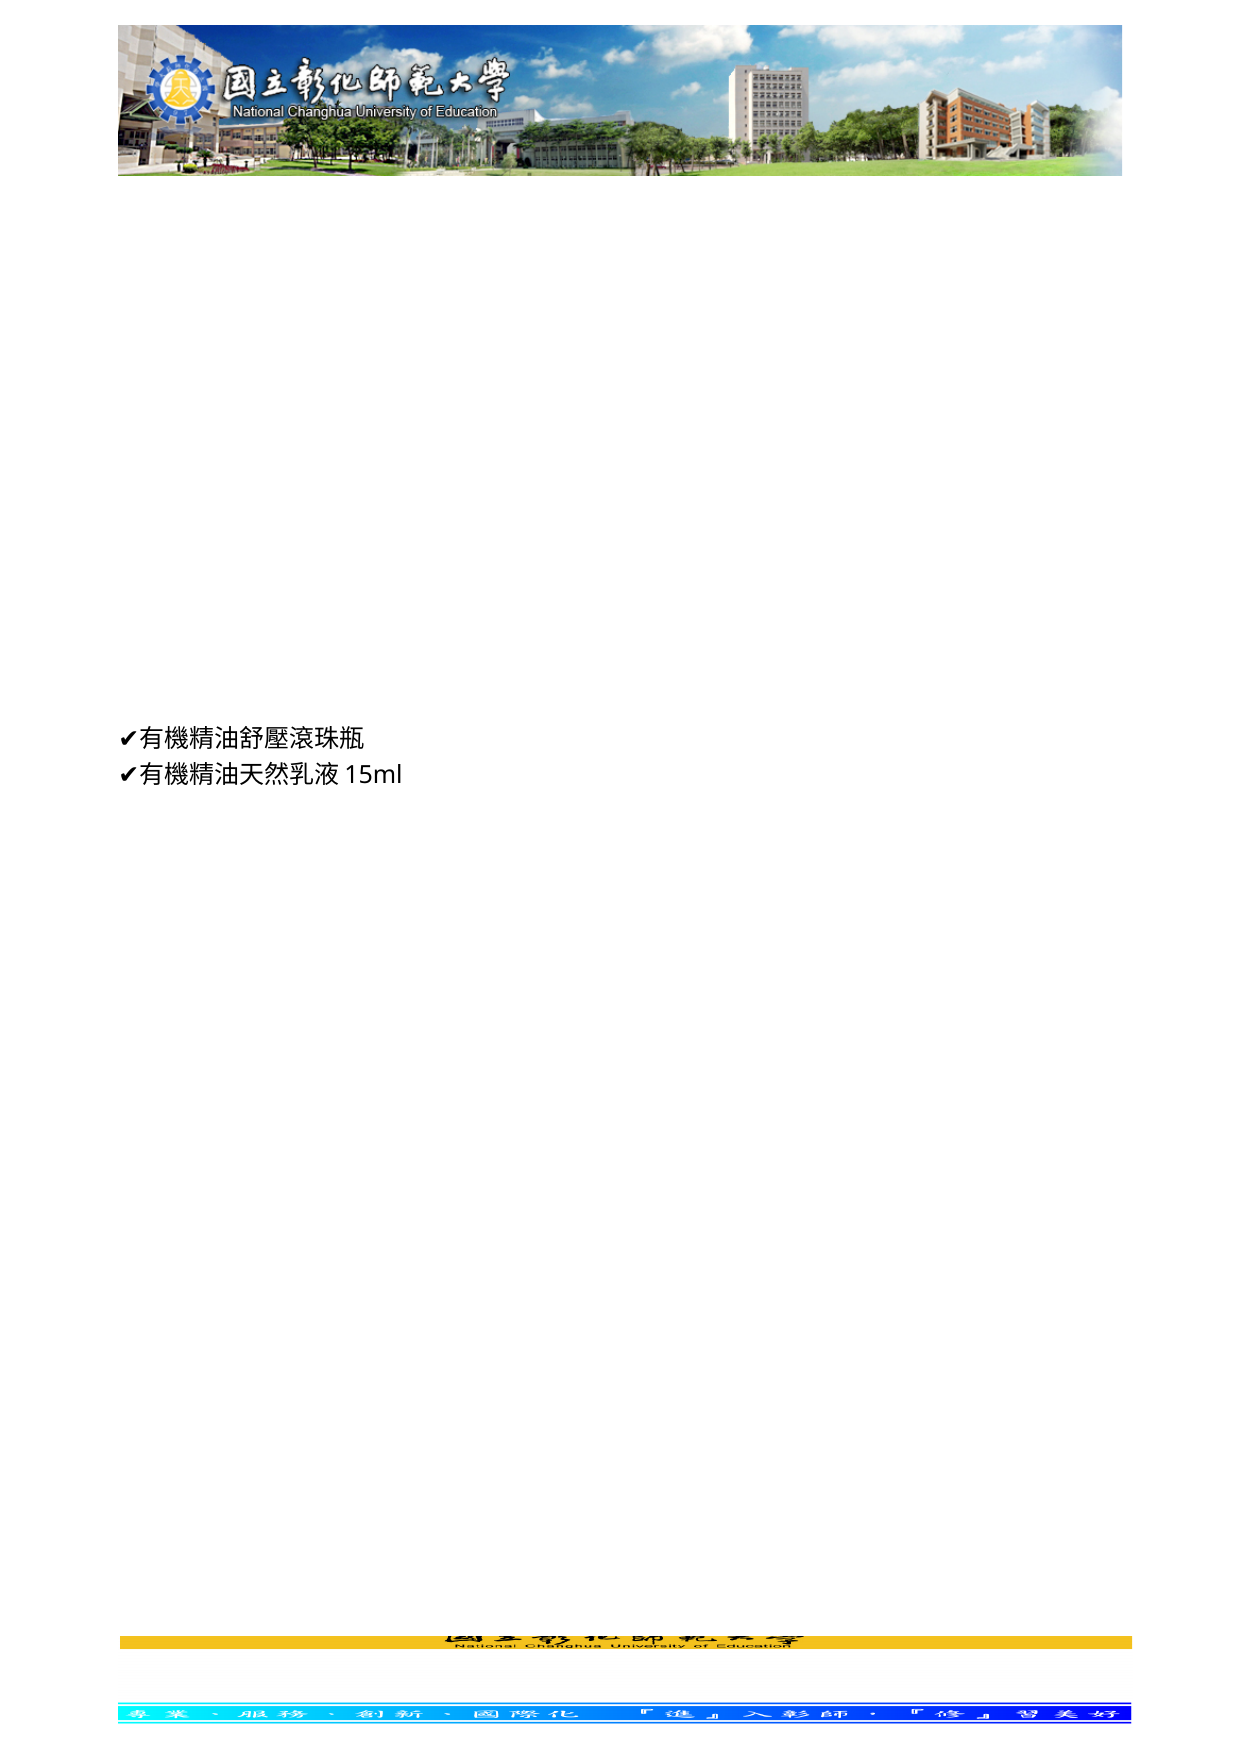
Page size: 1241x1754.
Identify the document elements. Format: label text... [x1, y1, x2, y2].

text ✔有機精油天然乳液15ml [118, 755, 1122, 791]
text ✔有機精油舒壓滾珠瓶 [118, 719, 1122, 755]
